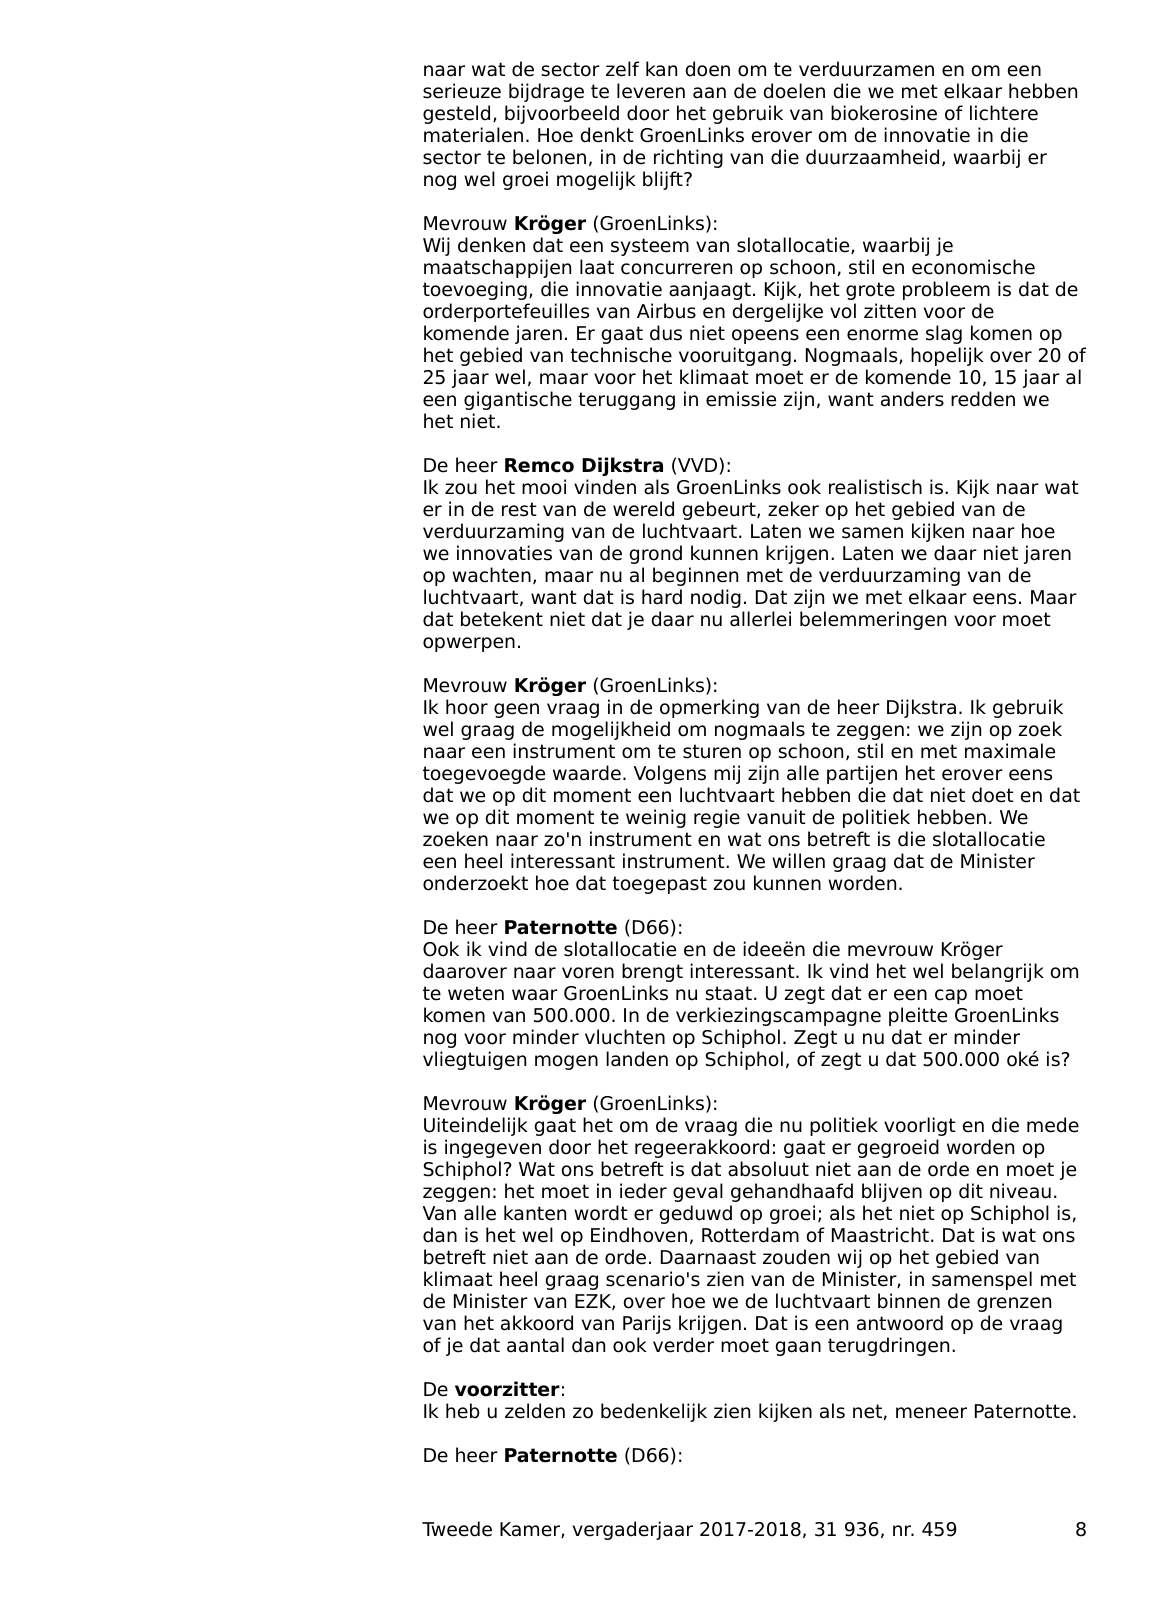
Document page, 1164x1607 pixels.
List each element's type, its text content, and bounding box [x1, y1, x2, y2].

text Ik hoor geen vraag in de opmerking van de heer Dijkstra. Ik gebruik wel graag de mogelijkheid om nogmaals te zeggen: we zijn op zoek naar een instrument om te sturen op schoon, stil en met maximale toegevoegde waarde. Volgens mij zijn alle partijen het erover eens dat we op dit moment een luchtvaart hebben die dat niet doet en dat we op dit moment te weinig regie vanuit de politiek hebben. We zoeken naar zo'n instrument en wat ons betreft is die slotallocatie een heel interessant instrument. We willen graag dat de Minister onderzoekt hoe dat toegepast zou kunnen worden. [422, 697, 1087, 895]
text De heer Paternotte (D66): [422, 1445, 1087, 1467]
text naar wat de sector zelf kan doen om te verduurzamen en om een serieuze bijdrage te leveren aan de doelen die we met elkaar hebben gesteld, bijvoorbeeld door het gebruik van biokerosine of lichtere materialen. Hoe denkt GroenLinks erover om de innovatie in die sector te belonen, in de richting van die duurzaamheid, waarbij er nog wel groei mogelijk blijft? [422, 59, 1087, 191]
text De voorzitter: [422, 1379, 1087, 1401]
text Ik heb u zelden zo bedenkelijk zien kijken als net, meneer Paternotte. [422, 1401, 1087, 1423]
text Mevrouw Kröger (GroenLinks): [422, 675, 1087, 697]
text De heer Remco Dijkstra (VVD): [422, 455, 1087, 477]
text Wij denken dat een systeem van slotallocatie, waarbij je maatschappijen laat concurreren op schoon, stil en economische toevoeging, die innovatie aanjaagt. Kijk, het grote probleem is dat de orderportefeuilles van Airbus en dergelijke vol zitten voor de komende jaren. Er gaat dus niet opeens een enorme slag komen op het gebied van technische vooruitgang. Nogmaals, hopelijk over 20 of 25 jaar wel, maar voor het klimaat moet er de komende 10, 15 jaar al een gigantische teruggang in emissie zijn, want anders redden we het niet. [422, 235, 1087, 433]
text Mevrouw Kröger (GroenLinks): [422, 1093, 1087, 1115]
text Ook ik vind de slotallocatie en de ideeën die mevrouw Kröger daarover naar voren brengt interessant. Ik vind het wel belangrijk om te weten waar GroenLinks nu staat. U zegt dat er een cap moet komen van 500.000. In de verkiezingscampagne pleitte GroenLinks nog voor minder vluchten op Schiphol. Zegt u nu dat er minder vliegtuigen mogen landen op Schiphol, of zegt u dat 500.000 oké is? [422, 939, 1087, 1071]
text Ik zou het mooi vinden als GroenLinks ook realistisch is. Kijk naar wat er in de rest van de wereld gebeurt, zeker op het gebied van de verduurzaming van de luchtvaart. Laten we samen kijken naar hoe we innovaties van de grond kunnen krijgen. Laten we daar niet jaren op wachten, maar nu al beginnen met de verduurzaming van de luchtvaart, want dat is hard nodig. Dat zijn we met elkaar eens. Maar dat betekent niet dat je daar nu allerlei belemmeringen voor moet opwerpen. [422, 477, 1087, 653]
text Uiteindelijk gaat het om de vraag die nu politiek voorligt en die mede is ingegeven door het regeerakkoord: gaat er gegroeid worden op Schiphol? Wat ons betreft is dat absoluut niet aan de orde en moet je zeggen: het moet in ieder geval gehandhaafd blijven op dit niveau. Van alle kanten wordt er geduwd op groei; als het niet op Schiphol is, dan is het wel op Eindhoven, Rotterdam of Maastricht. Dat is wat ons betreft niet aan de orde. Daarnaast zouden wij op het gebied van klimaat heel graag scenario's zien van de Minister, in samenspel met de Minister van EZK, over hoe we de luchtvaart binnen de grenzen van het akkoord van Parijs krijgen. Dat is een antwoord op de vraag of je dat aantal dan ook verder moet gaan terugdringen. [422, 1115, 1087, 1357]
text De heer Paternotte (D66): [422, 917, 1087, 939]
text Mevrouw Kröger (GroenLinks): [422, 213, 1087, 235]
